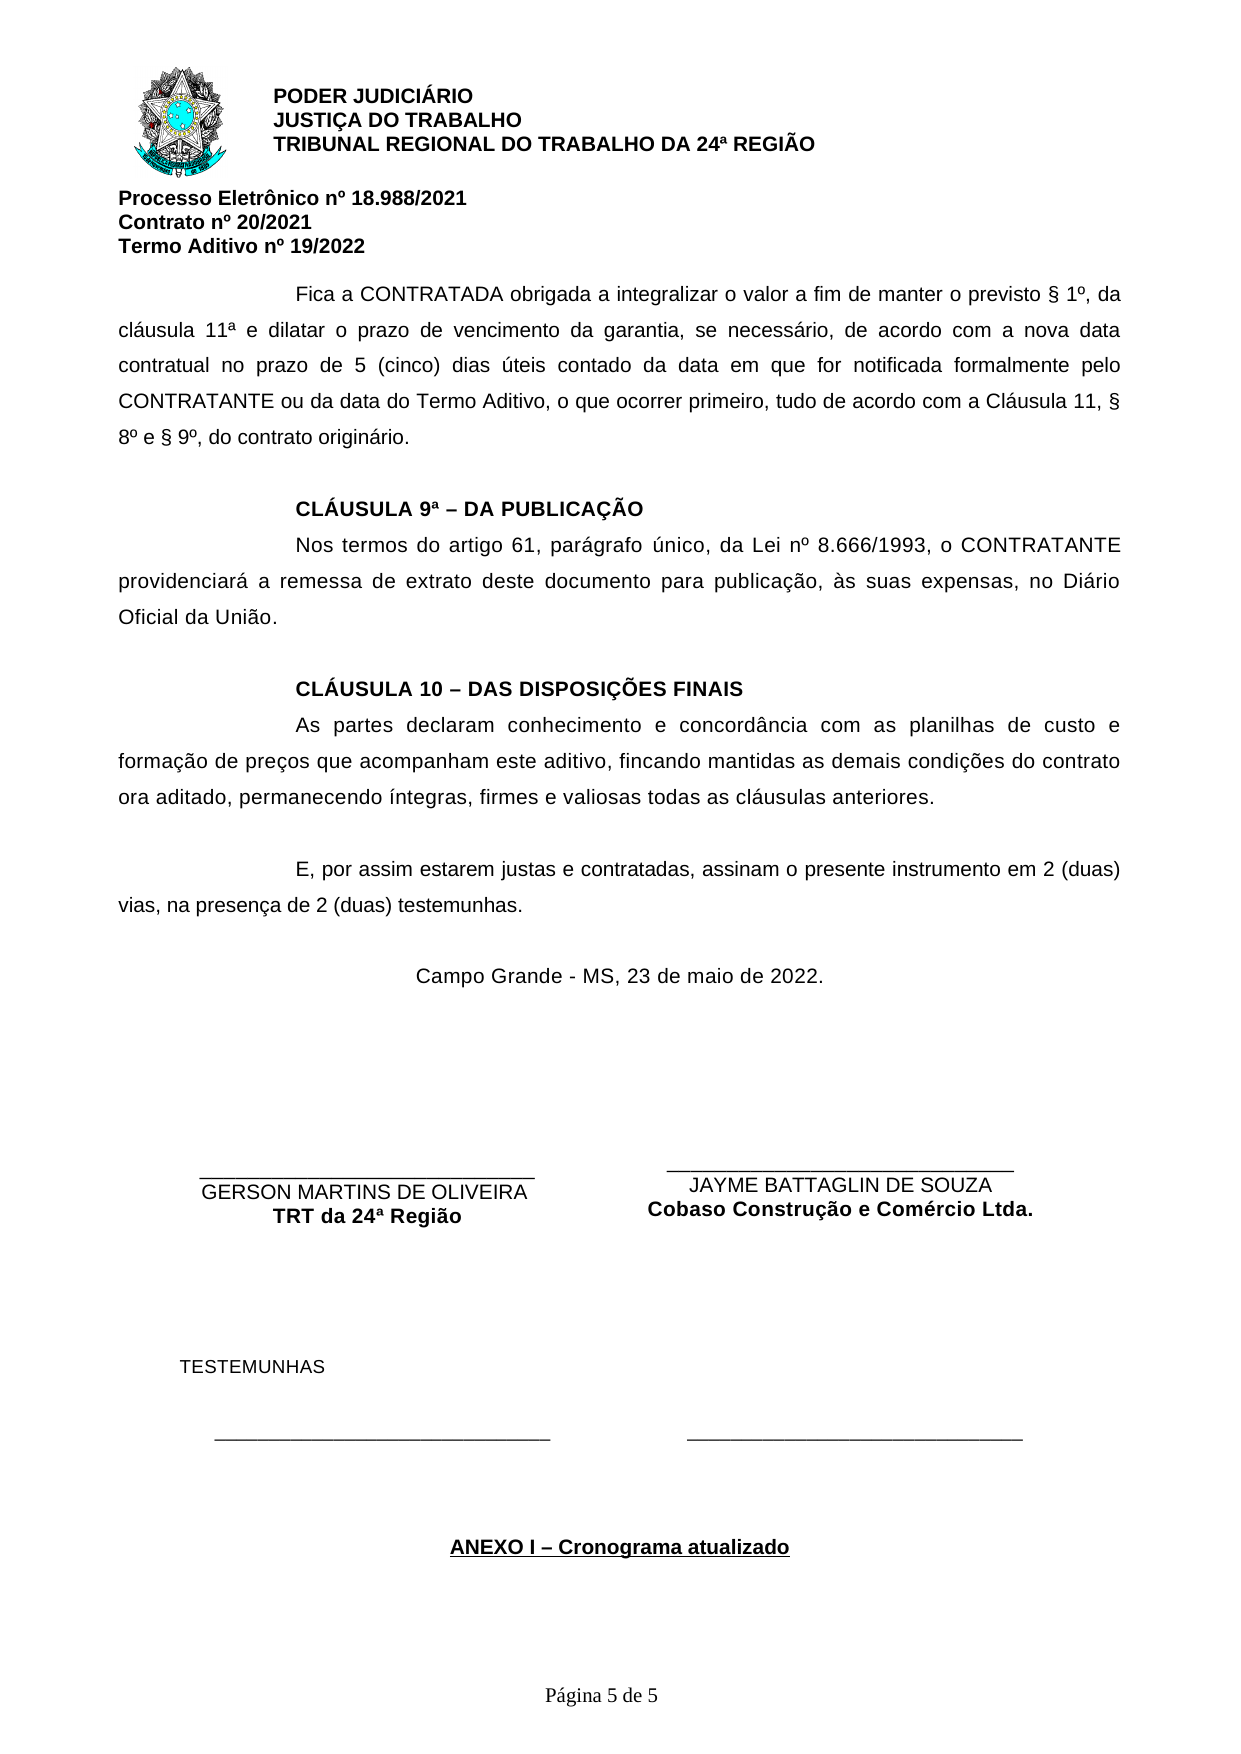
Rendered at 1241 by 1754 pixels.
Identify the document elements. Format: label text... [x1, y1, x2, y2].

text ANEXO I – Cronograma atualizado [118, 1535, 1121, 1559]
table_cell _______________________________ [620, 1399, 1107, 1506]
table_header ____________________________ GERSON MARTINS DE OLIVEIRA TRT da 24ª Região [147, 1108, 605, 1262]
text CLÁUSULA 10 – DAS DISPOSIÇÕES FINAIS [118, 677, 1122, 701]
table_header _____________________________ JAYME BATTAGLIN DE SOUZA Cobaso Construção e Comércio Ltda. [605, 1108, 1093, 1262]
text E, por assim estarem justas e contratadas, assinam o presente instrumento em 2 (duas) vias, na presença de 2 (duas) testemunhas. [118, 856, 1122, 916]
text As partes declaram conhecimento e concordância com as planilhas de custo e formação de preços que acompanham este aditivo, fincando mantidas as demais condições do contrato ora aditado, permanecendo íntegras, firmes e valiosas todas as cláusulas anteriores. [118, 713, 1122, 808]
text CLÁUSULA 9ª – DA PUBLICAÇÃO [118, 497, 1122, 521]
picture [133, 66, 228, 178]
text Nos termos do artigo 61, parágrafo único, da Lei nº 8.666/1993, o CONTRATANTE providenciará a remessa de extrato deste documento para publicação, às suas expensas, no Diário Oficial da União. [118, 533, 1122, 629]
table_header TESTEMUNHAS [163, 1334, 1107, 1399]
table_cell _______________________________ [163, 1399, 620, 1506]
text Campo Grande - MS, 23 de maio de 2022. [118, 964, 1122, 988]
text Fica a CONTRATADA obrigada a integralizar o valor a fim de manter o previsto § 1º, da cláusula 11ª e dilatar o prazo de vencimento da garantia, se necessário, de acordo com a nova data contratual no prazo de 5 (cinco) dias úteis contado da data em que for notificada formalmente pelo CONTRATANTE ou da data do Termo Aditivo, o que ocorrer primeiro, tudo de acordo com a Cláusula 11, § 8º e § 9º, do contrato originário. [118, 281, 1122, 449]
